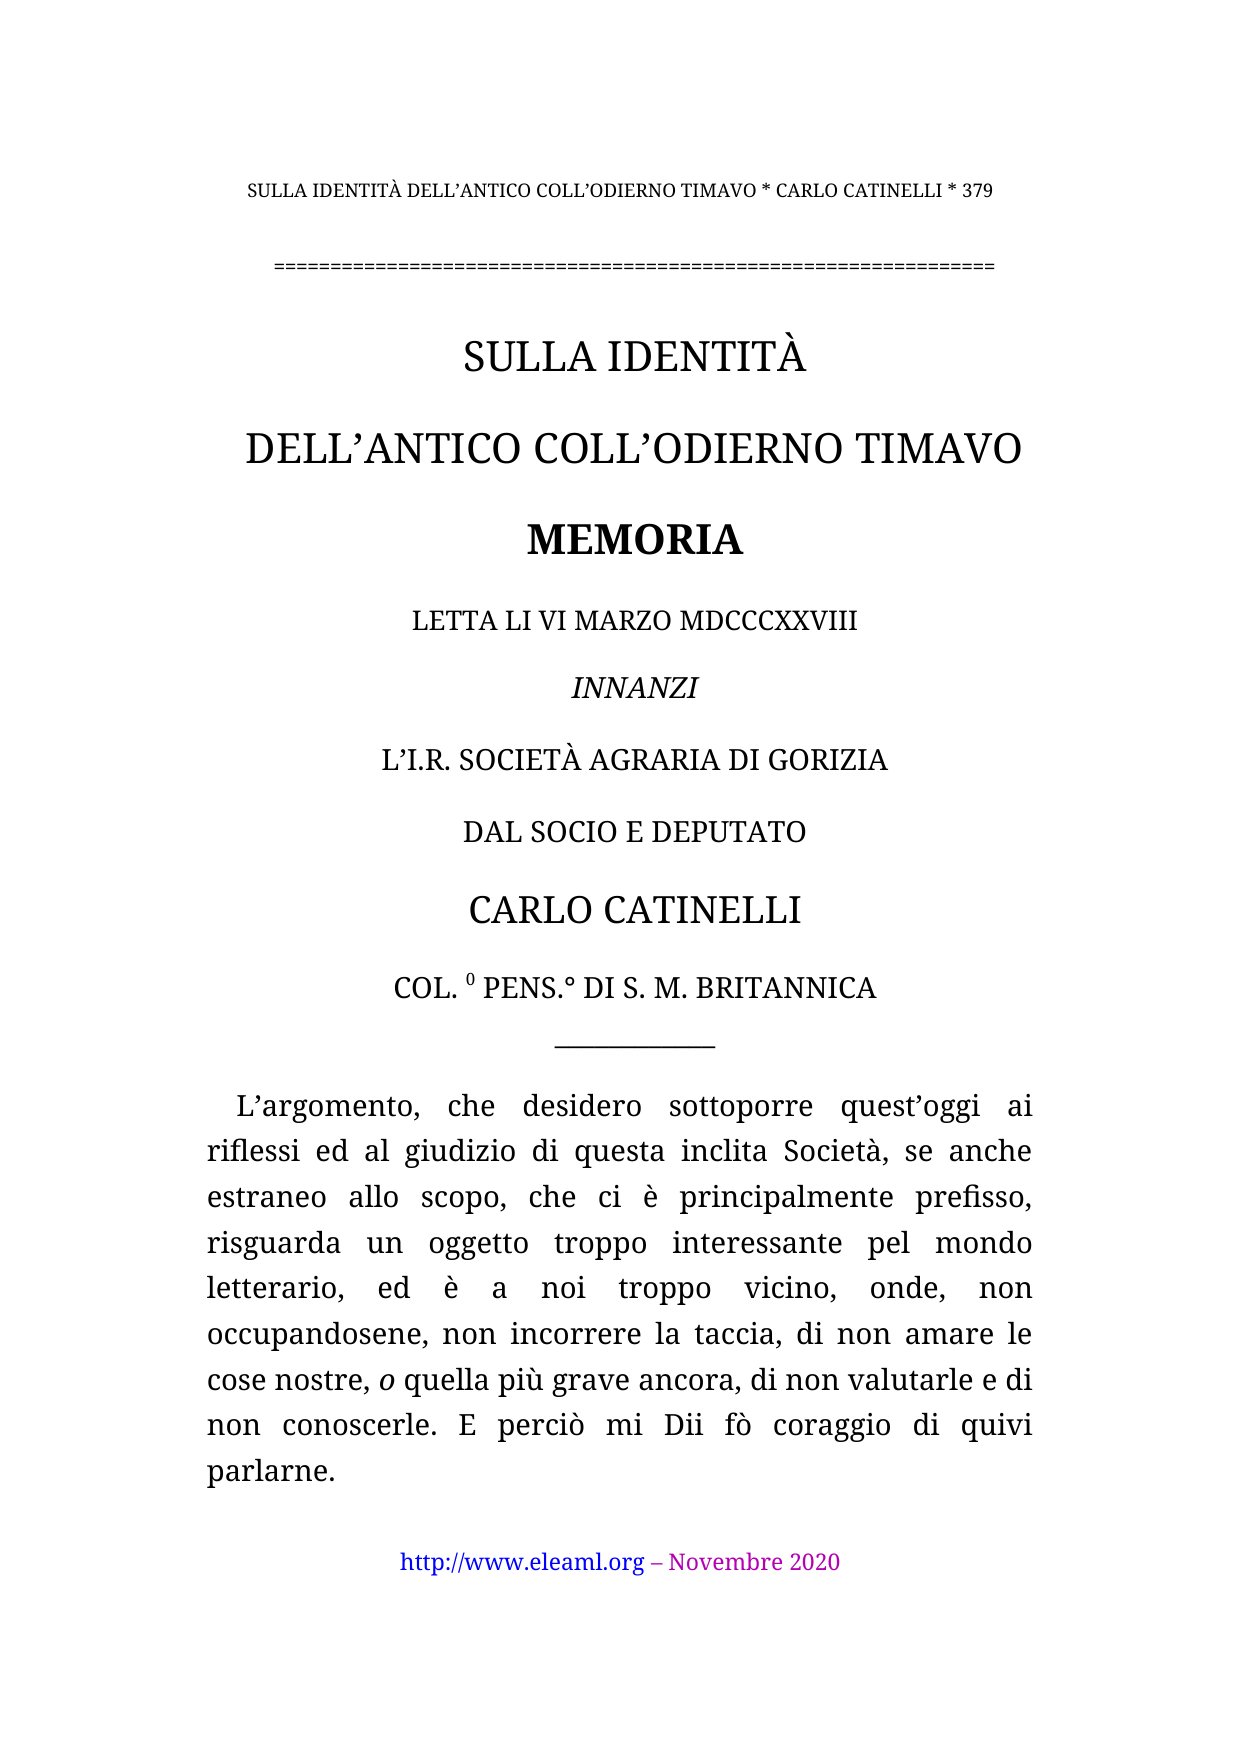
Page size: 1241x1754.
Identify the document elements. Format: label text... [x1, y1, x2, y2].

text INNANZI [207, 668, 1033, 707]
text SULLA IDENTITÀ [207, 327, 1033, 384]
text LETTA LI VI MARZO MDCCCXXVIII [207, 601, 1033, 664]
text ================================================================ [207, 255, 1033, 278]
text L’I.R. SOCIETÀ AGRARIA DI GORIZIA [207, 739, 1033, 779]
text L’argomento, che desidero sottoporre quest’oggi ai riflessi ed al giudizio di questa inclita Società, se anche estraneo allo scopo, che ci è principalmente prefisso, risguarda un oggetto troppo interessante pel mondo letterario, ed è a noi troppo vicino, onde, non occupandosene, non incorrere la taccia, di non amare le cose nostre, o quella più grave ancora, di non valutarle e di non conoscerle. E perciò mi Dii fò coraggio di quivi parlarne. [207, 1085, 1033, 1490]
text DELL’ANTICO COLL’ODIERNO TIMAVO [207, 418, 1033, 475]
text DAL SOCIO E DEPUTATO [207, 811, 1033, 851]
text COL. 0 PENS.° DI S. M. BRITANNICA [207, 968, 1033, 1007]
text MEMORIA [207, 510, 1033, 567]
text ____________ [207, 1013, 1033, 1053]
text CARLO CATINELLI [207, 883, 1033, 934]
